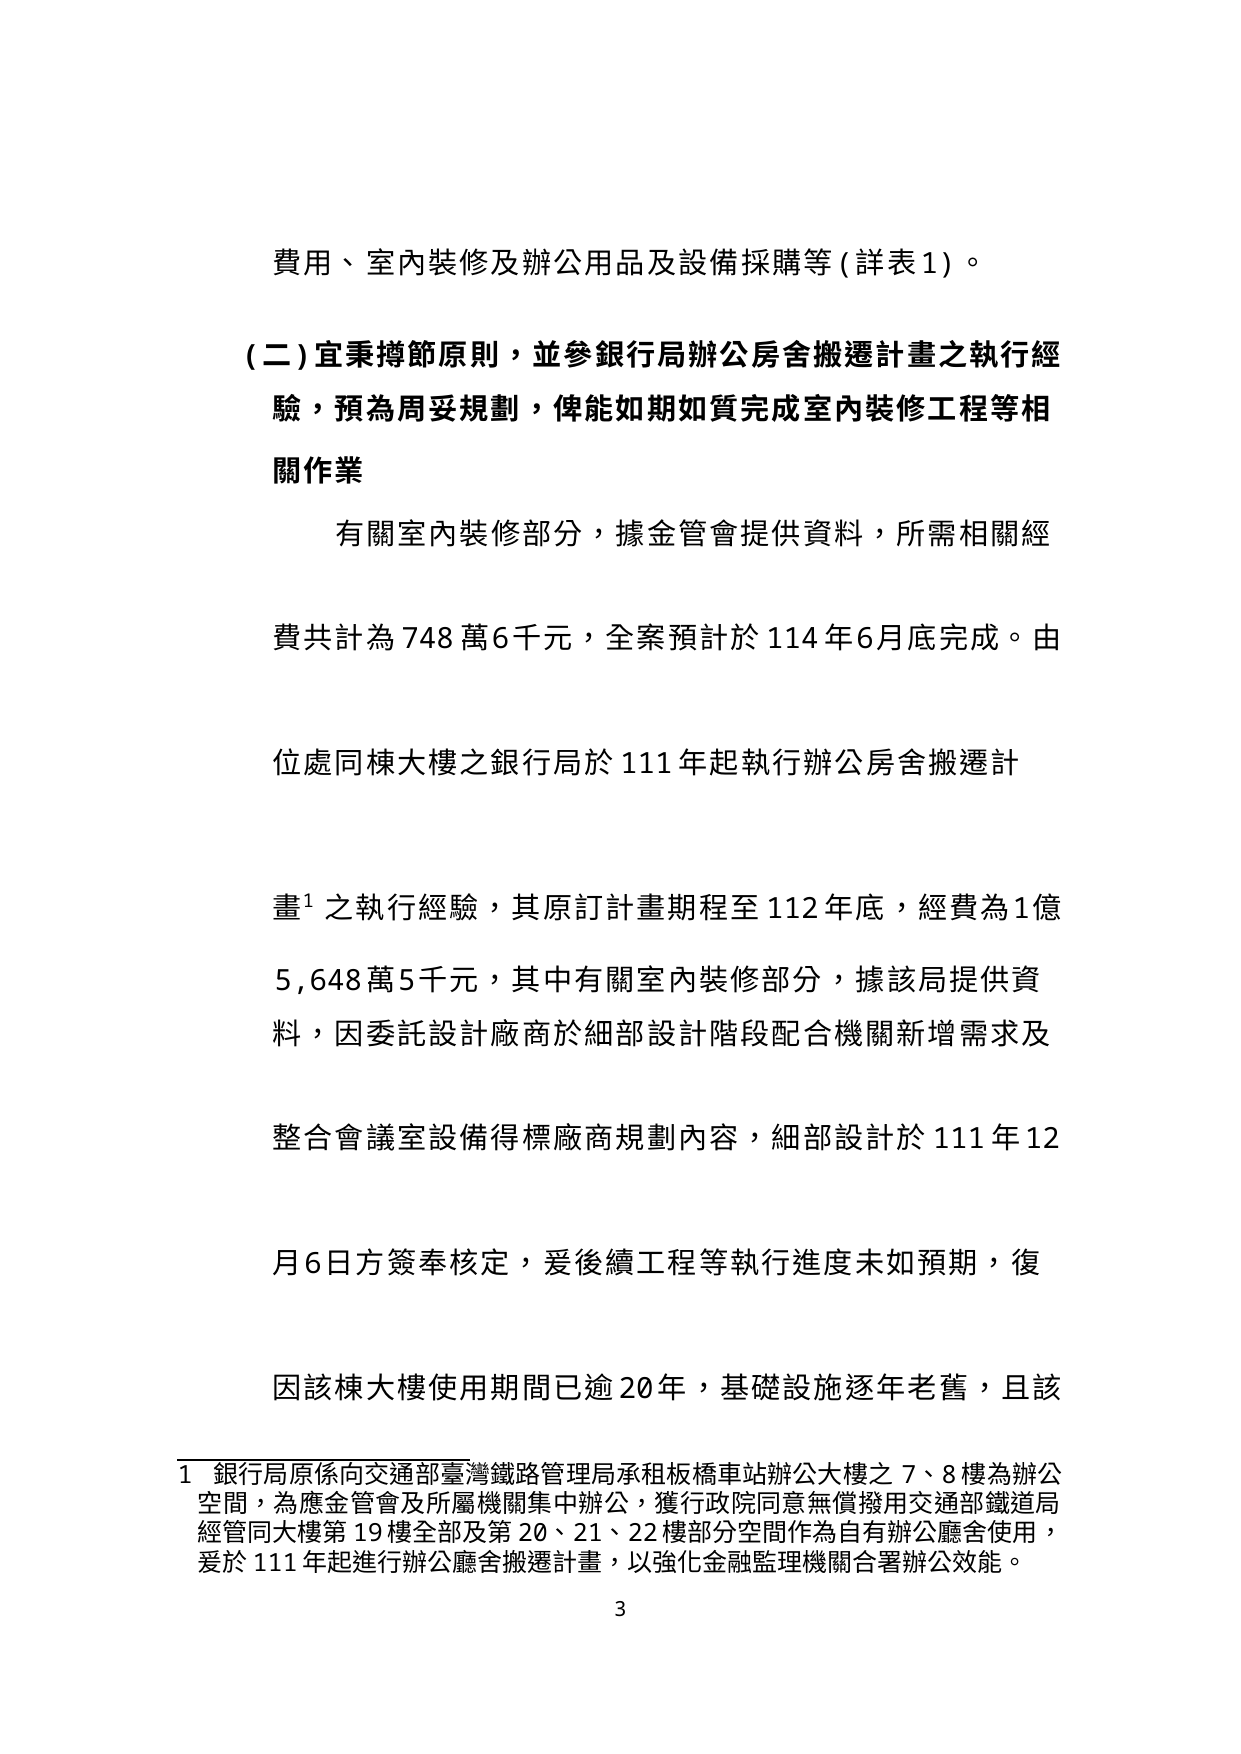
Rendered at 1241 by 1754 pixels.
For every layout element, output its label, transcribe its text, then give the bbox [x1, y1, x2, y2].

text 銀行局原係向交通部臺灣鐵路管理局承租板橋車站辦公大樓之7、8樓為辦公空間，為應金管會及所屬機關集中辦公，獲行政院同意無償撥用交通部鐵道局經管同大樓第19樓全部及第20、21、22樓部分空間作為自有辦公廳舍使用，爰於111年起進行辦公廳舍搬遷計畫，以強化金融監理機關合署辦公效能。 [177, 1460, 1063, 1577]
text (二)宜秉撙節原則，並參銀行局辦公房舍搬遷計畫之執行經驗，預為周妥規劃，俾能如期如質完成室內裝修工程等相關作業 [236, 302, 1063, 490]
text 據金管會提供資料，為落實金融科技發展、永續金融模範及亞洲資產管理中心等政策，爰規劃增設「金融市場發展與創新處」，該會業於113年8月5日獲行政院核復同意請增員額之需求，於113年8月底將處務規程及編制表修正案報行政院，並就人員增補招聘、法規條文、預算編列、辦公場所配置、資訊設備等相關事宜進行規劃，該處暫定於114年初設立；金管會為應設置「金融市場發展與創新處」所需，於114年度金管會單位預算及金融監督管理基金(下稱金管基金)分別編列預算案數2,101萬2千元及1,788萬7千元，共計3,889萬9千元，主要係人事相關費用、室內裝修及辦公用品及設備採購等(詳表1)。 [266, 177, 1063, 302]
text 有關室內裝修部分，據金管會提供資料，所需相關經費共計為748萬6千元，全案預計於114年6月底完成。由位處同棟大樓之銀行局於111年起執行辦公房舍搬遷計畫之執行經驗，其原訂計畫期程至112年底，經費為1億5,648萬5千元，其中有關室內裝修部分，據該局提供資料，因委託設計廠商於細部設計階段配合機關新增需求及整合會議室設備得標廠商規劃內容，細部設計於111年12月6日方簽奉核定，爰後續工程等執行進度未如預期，復因該棟大樓使用期間已逾20年，基礎設施逐年老舊，且該空間閒置多年，既有管線及設施現況較難掌握，致室內裝修工程預算不敷所需，爰銀行局循程序於112年10月先行辦理1,300萬元，並於金管基金114年度預算案補辦預算，而執行期間則延長至113年度，總經費擴增為1億6,948萬5千元。鑑於金管會與銀行局位處同棟大樓，宜參其相關辦理經驗，秉撙節原則，預先妥為規劃相關事宜，俾能如期如質完工。 [266, 490, 1063, 1427]
